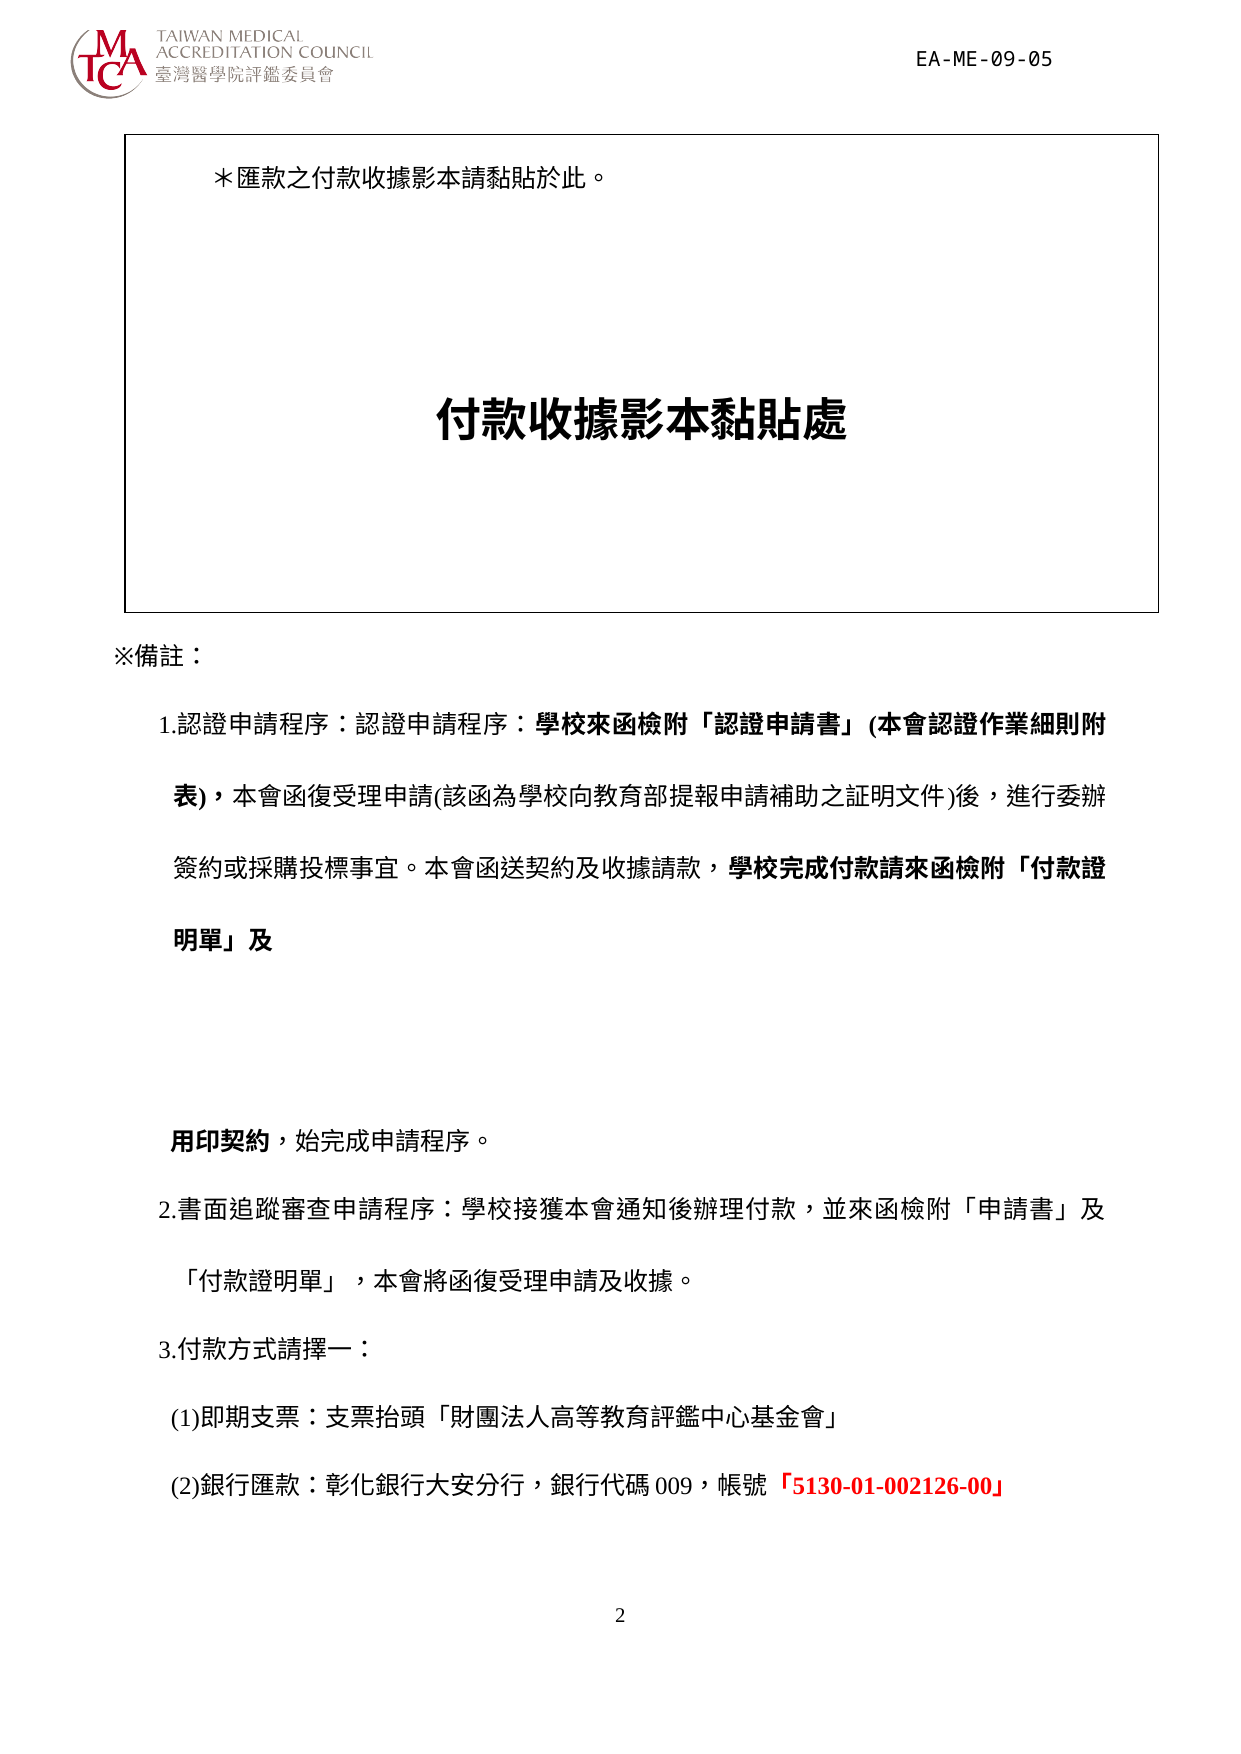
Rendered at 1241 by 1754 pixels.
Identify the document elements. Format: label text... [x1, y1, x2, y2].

text 2.書面追蹤審查申請程序：學校接獲本會通知後辦理付款，並來函檢附「申請書」及「付款證明單」，本會將函復受理申請及收據。 [158, 1166, 1107, 1300]
text 1.認證申請程序：認證申請程序：學校來函檢附「認證申請書」(本會認證作業細則附表)，本會函復受理申請(該函為學校向教育部提報申請補助之証明文件)後，進行委辦簽約或採購投標事宜。本會函送契約及收據請款，學校完成付款請來函檢附「付款證明單」及 [158, 681, 1107, 959]
text 用印契約，始完成申請程序。 [158, 1098, 1107, 1161]
table_header ＊匯款之付款收據影本請黏貼於此。 付款收據影本黏貼處 [126, 135, 1158, 612]
text (1)即期支票：支票抬頭「財團法人高等教育評鑑中心基金會」 [158, 1374, 1053, 1436]
text (2)銀行匯款：彰化銀行大安分行，銀行代碼009，帳號「5130-01-002126-00」 [158, 1442, 1053, 1504]
text 3.付款方式請擇一： [158, 1306, 1093, 1368]
text ※備註： [114, 613, 1053, 676]
